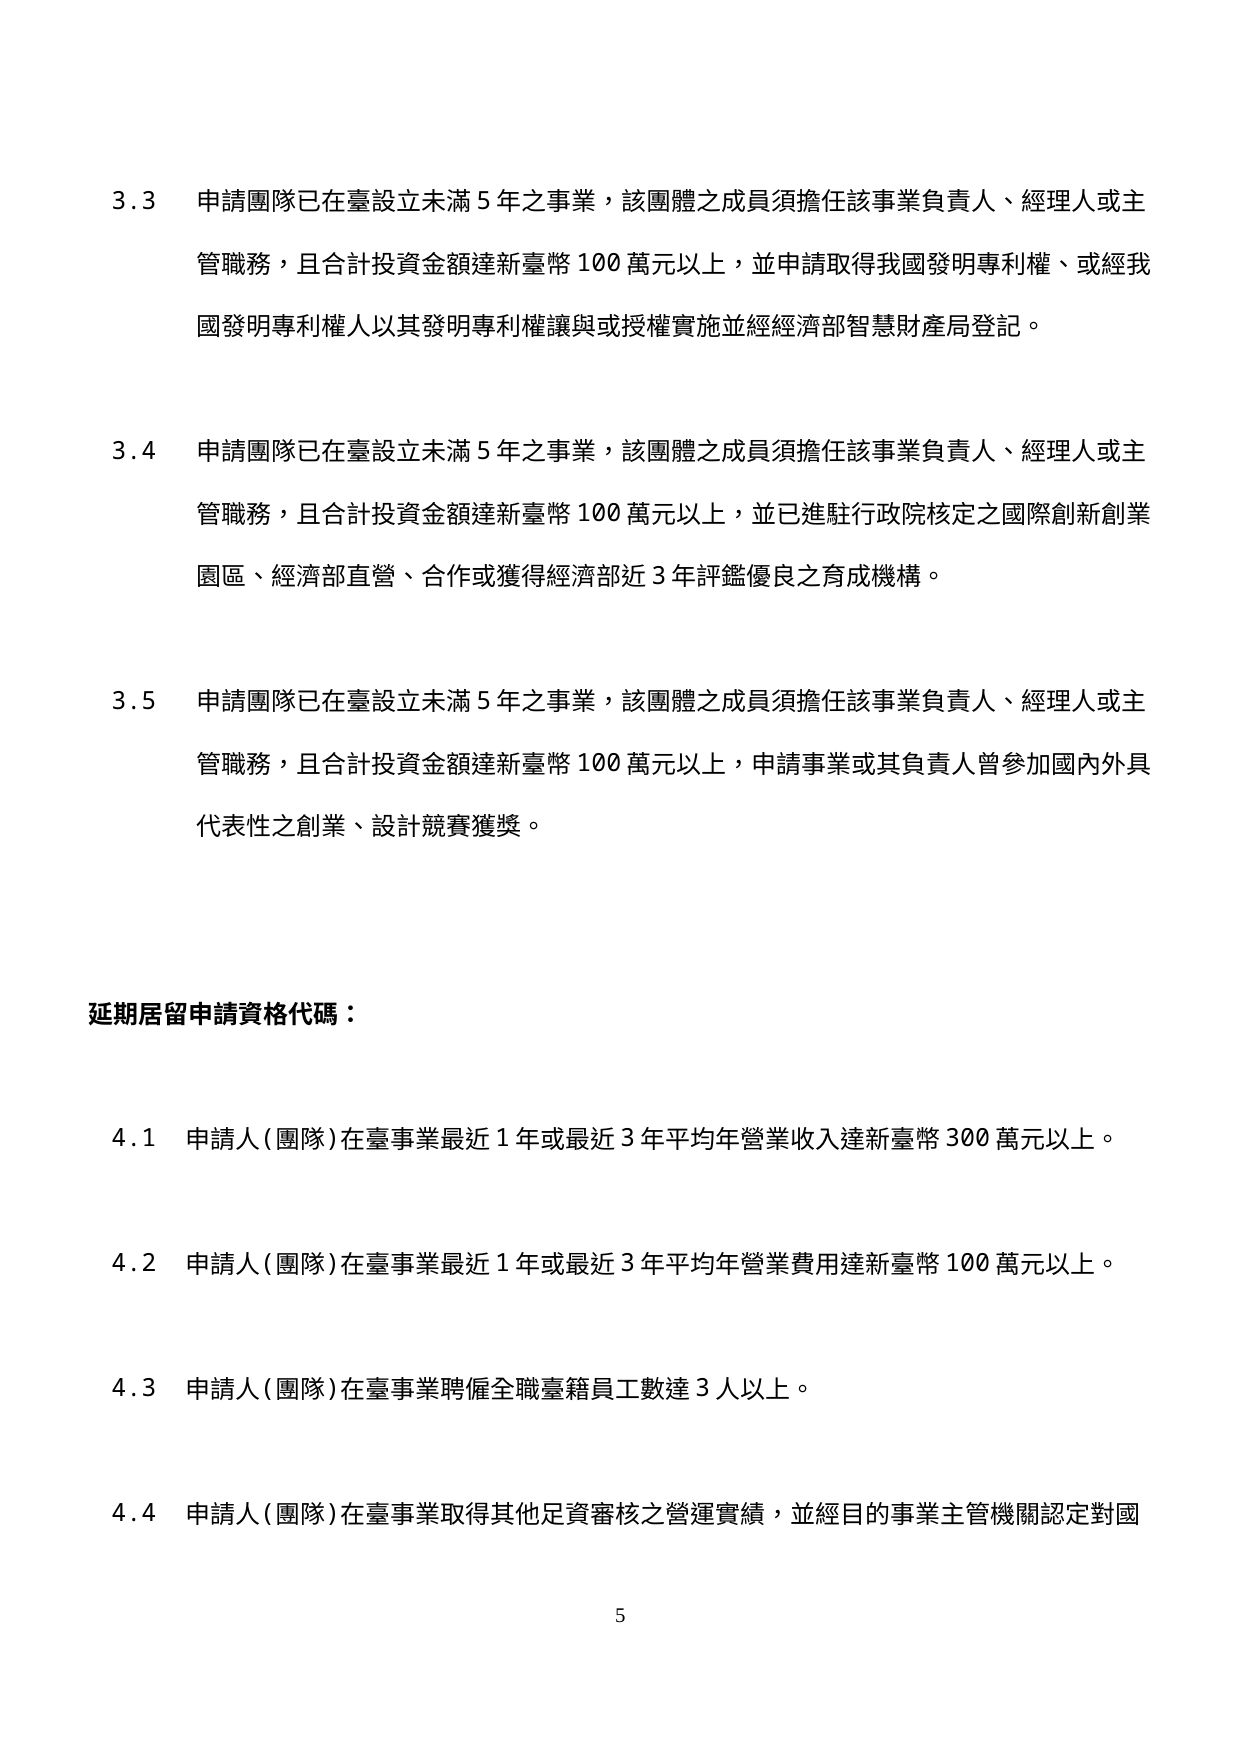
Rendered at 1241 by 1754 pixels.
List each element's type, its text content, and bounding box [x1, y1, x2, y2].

table_cell 申請人(團隊)在臺事業取得其他足資審核之營運實績，並經目的事業主管機關認定對國 [174, 1409, 1157, 1533]
table_cell 申請團隊已在臺設立未滿5年之事業，該團體之成員須擔任該事業負責人、經理人或主管職務，且合計投資金額達新臺幣100萬元以上，申請事業或其負責人曾參加國內外具代表性之創業、設計競賽獲獎。 [186, 597, 1168, 846]
table_cell 4.3 [101, 1284, 173, 1408]
table_cell 4.2 [101, 1159, 173, 1283]
table_cell 4.4 [101, 1409, 173, 1533]
table_cell 3.5 [101, 597, 184, 846]
table_header 4.1 [101, 1034, 173, 1158]
table_cell 申請人(團隊)在臺事業聘僱全職臺籍員工數達3人以上。 [174, 1284, 1157, 1408]
table_cell 申請團隊已在臺設立未滿5年之事業，該團體之成員須擔任該事業負責人、經理人或主管職務，且合計投資金額達新臺幣100萬元以上，並已進駐行政院核定之國際創新創業園區、經濟部直營、合作或獲得經濟部近3年評鑑優良之育成機構。 [186, 347, 1168, 596]
table_cell 3.3 [101, 97, 184, 346]
table_header 申請人(團隊)在臺事業最近1年或最近3年平均年營業收入達新臺幣300萬元以上。 [174, 1034, 1157, 1158]
table_cell 申請人(團隊)在臺事業最近1年或最近3年平均年營業費用達新臺幣100萬元以上。 [174, 1159, 1157, 1283]
text 延期居留申請資格代碼： [89, 971, 1152, 1033]
table_cell 3.4 [101, 347, 184, 596]
table_cell 申請團隊已在臺設立未滿5年之事業，該團體之成員須擔任該事業負責人、經理人或主管職務，且合計投資金額達新臺幣100萬元以上，並申請取得我國發明專利權、或經我國發明專利權人以其發明專利權讓與或授權實施並經經濟部智慧財產局登記。 [186, 97, 1168, 346]
